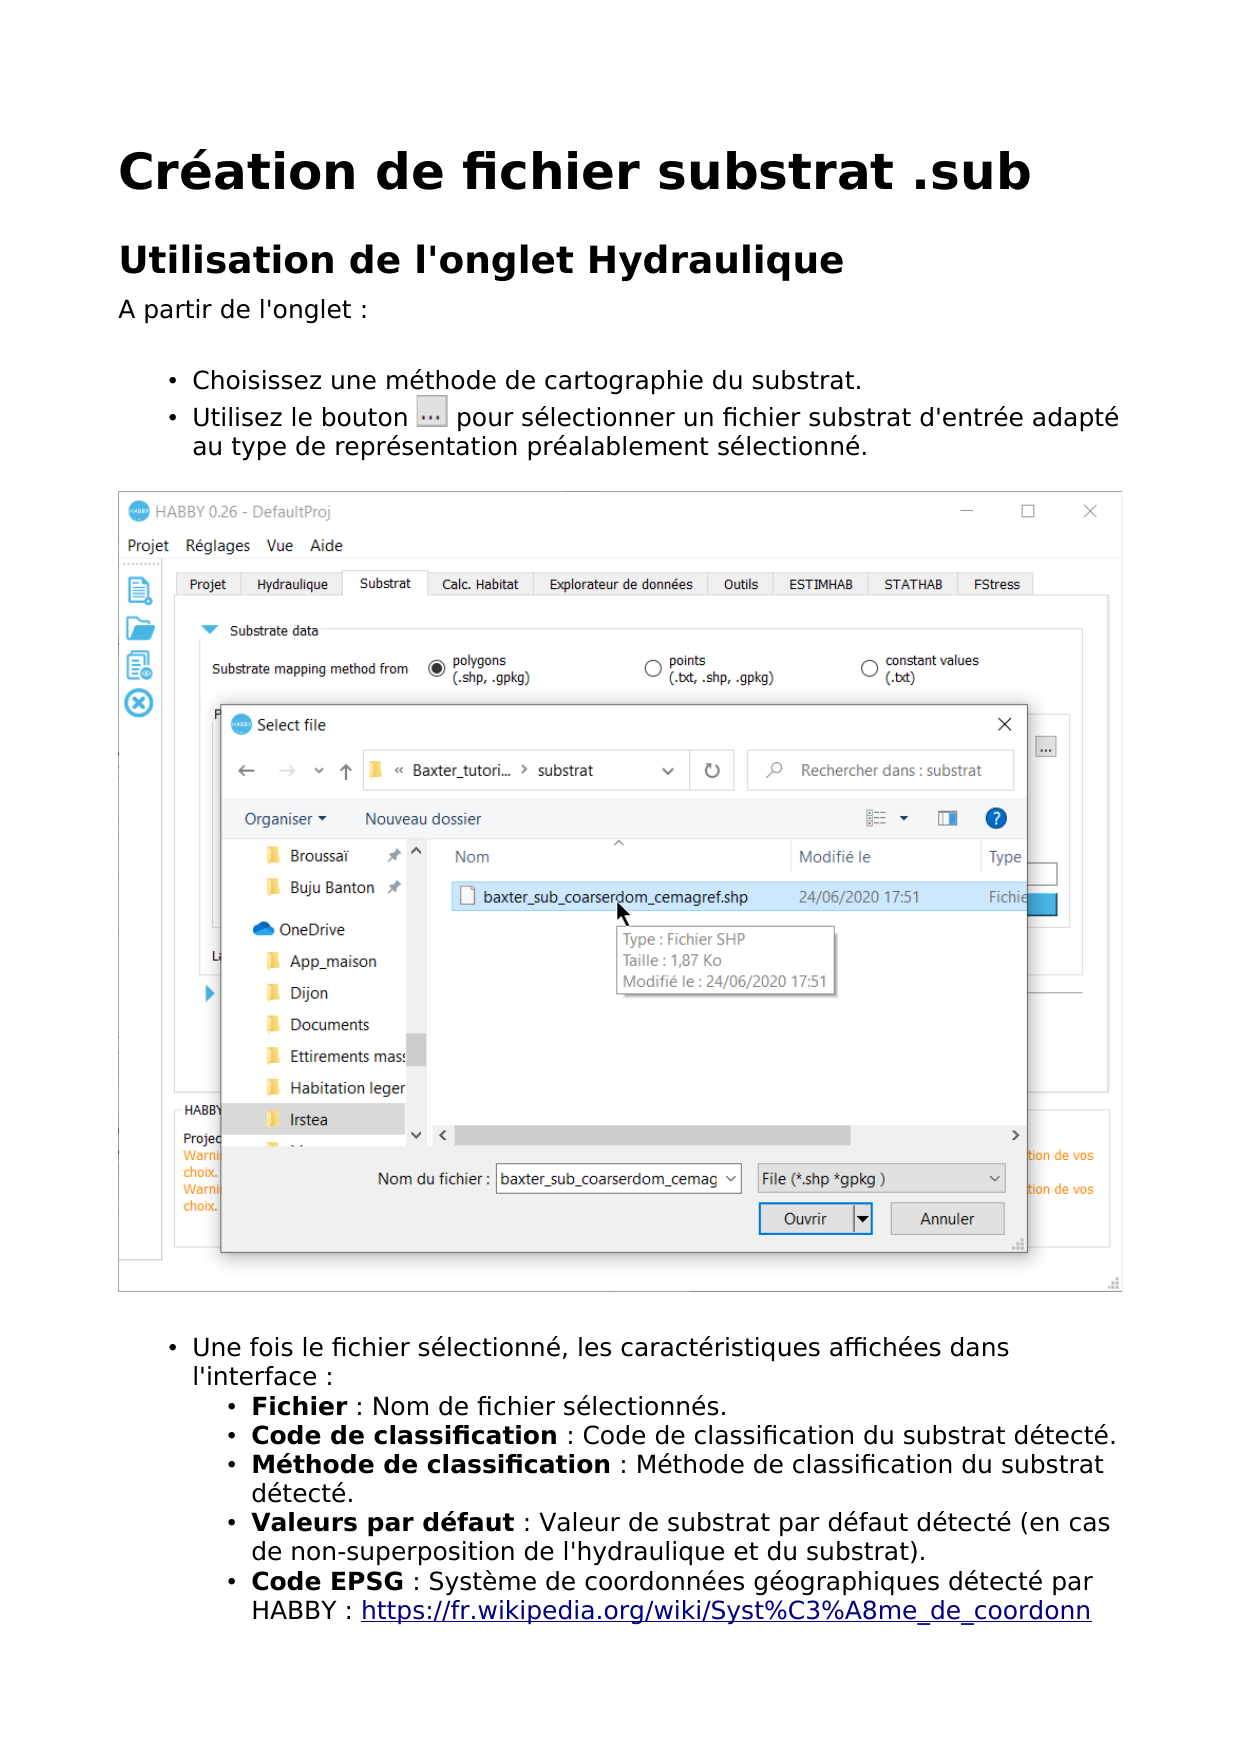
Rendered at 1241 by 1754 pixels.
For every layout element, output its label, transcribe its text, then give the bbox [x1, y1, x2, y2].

list Méthode de classification : Méthode de classification du substrat détecté. [236, 1450, 1122, 1508]
list Une fois le fichier sélectionné, les caractéristiques affichées dans l'interface : [177, 1333, 1122, 1392]
list Code de classification : Code de classification du substrat détecté. [236, 1421, 1122, 1450]
subtitle Utilisation de l'onglet Hydraulique [118, 239, 1122, 282]
list Choisissez une méthode de cartographie du substrat. [177, 366, 1122, 395]
picture [118, 491, 1123, 1292]
picture [416, 395, 448, 427]
list Utilisez le bouton pour sélectionner un fichier substrat d'entrée adapté au type de représentation préalablement sélectionné. [177, 395, 1122, 462]
text A partir de l'onglet : [118, 295, 1122, 324]
list Fichier : Nom de fichier sélectionnés. [236, 1392, 1122, 1421]
subtitle Création de fichier substrat .sub [118, 143, 1122, 201]
list Valeurs par défaut : Valeur de substrat par défaut détecté (en cas de non-superposition de l'hydraulique et du substrat). [236, 1508, 1122, 1567]
list Code EPSG : Système de coordonnées géographiques détecté par HABBY : https://fr.wikipedia.org/wiki/Syst%C3%A8me_de_coordonn [236, 1567, 1122, 1625]
